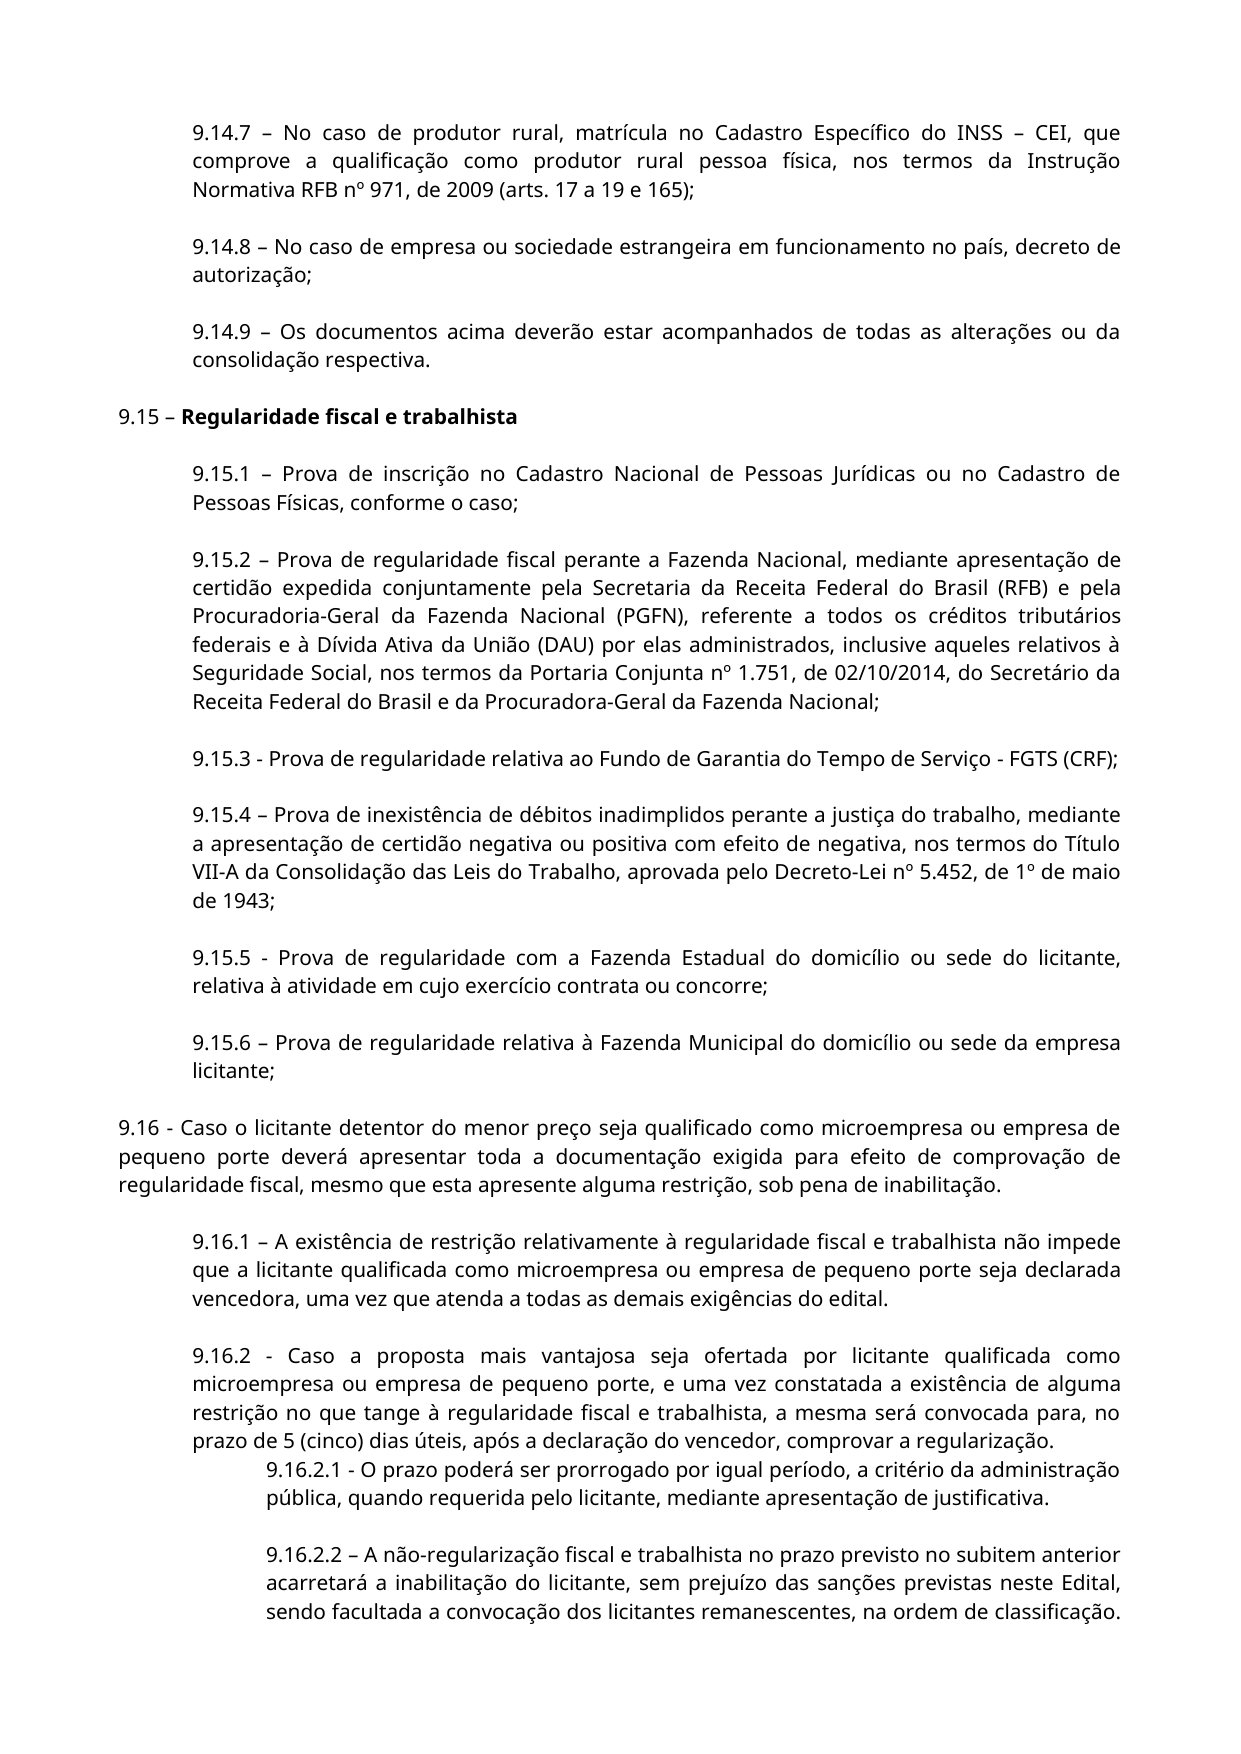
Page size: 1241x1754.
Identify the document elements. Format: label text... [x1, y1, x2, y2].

text 9.16.1 – A existência de restrição relativamente à regularidade fiscal e trabalhista não impede que a licitante qualificada como microempresa ou empresa de pequeno porte seja declarada vencedora, uma vez que atenda a todas as demais exigências do edital. [192, 1227, 1122, 1312]
text 9.15.2 – Prova de regularidade fiscal perante a Fazenda Nacional, mediante apresentação de certidão expedida conjuntamente pela Secretaria da Receita Federal do Brasil (RFB) e pela Procuradoria-Geral da Fazenda Nacional (PGFN), referente a todos os créditos tributários federais e à Dívida Ativa da União (DAU) por elas administrados, inclusive aqueles relativos à Seguridade Social, nos termos da Portaria Conjunta nº 1.751, de 02/10/2014, do Secretário da Receita Federal do Brasil e da Procuradora-Geral da Fazenda Nacional; [192, 545, 1122, 715]
text 9.15.1 – Prova de inscrição no Cadastro Nacional de Pessoas Jurídicas ou no Cadastro de Pessoas Físicas, conforme o caso; [192, 459, 1122, 516]
text 9.15.6 – Prova de regularidade relativa à Fazenda Municipal do domicílio ou sede da empresa licitante; [192, 1028, 1122, 1085]
list 9.14.9 – Os documentos acima deverão estar acompanhados de todas as alterações ou da consolidação respectiva. [192, 317, 1122, 374]
text 9.15.3 - Prova de regularidade relativa ao Fundo de Garantia do Tempo de Serviço - FGTS (CRF); [192, 744, 1122, 772]
text 9.16.2.2 – A não-regularização fiscal e trabalhista no prazo previsto no subitem anterior acarretará a inabilitação do licitante, sem prejuízo das sanções previstas neste Edital, sendo facultada a convocação dos licitantes remanescentes, na ordem de classificação. [266, 1540, 1122, 1625]
text 9.16 - Caso o licitante detentor do menor preço seja qualificado como microempresa ou empresa de pequeno porte deverá apresentar toda a documentação exigida para efeito de comprovação de regularidade fiscal, mesmo que esta apresente alguma restrição, sob pena de inabilitação. [118, 1113, 1122, 1199]
text 9.15 – Regularidade fiscal e trabalhista [118, 402, 1122, 431]
list 9.14.7 – No caso de produtor rural, matrícula no Cadastro Específico do INSS – CEI, que comprove a qualificação como produtor rural pessoa física, nos termos da Instrução Normativa RFB nº 971, de 2009 (arts. 17 a 19 e 165); [192, 118, 1122, 203]
list 9.14.8 – No caso de empresa ou sociedade estrangeira em funcionamento no país, decreto de autorização; [192, 232, 1122, 289]
text 9.16.2 - Caso a proposta mais vantajosa seja ofertada por licitante qualificada como microempresa ou empresa de pequeno porte, e uma vez constatada a existência de alguma restrição no que tange à regularidade fiscal e trabalhista, a mesma será convocada para, no prazo de 5 (cinco) dias úteis, após a declaração do vencedor, comprovar a regularização. [192, 1341, 1122, 1455]
text 9.15.5 - Prova de regularidade com a Fazenda Estadual do domicílio ou sede do licitante, relativa à atividade em cujo exercício contrata ou concorre; [192, 943, 1122, 1000]
text 9.16.2.1 - O prazo poderá ser prorrogado por igual período, a critério da administração pública, quando requerida pelo licitante, mediante apresentação de justificativa. [266, 1455, 1122, 1512]
text 9.15.4 – Prova de inexistência de débitos inadimplidos perante a justiça do trabalho, mediante a apresentação de certidão negativa ou positiva com efeito de negativa, nos termos do Título VII-A da Consolidação das Leis do Trabalho, aprovada pelo Decreto-Lei nº 5.452, de 1º de maio de 1943; [192, 801, 1122, 914]
